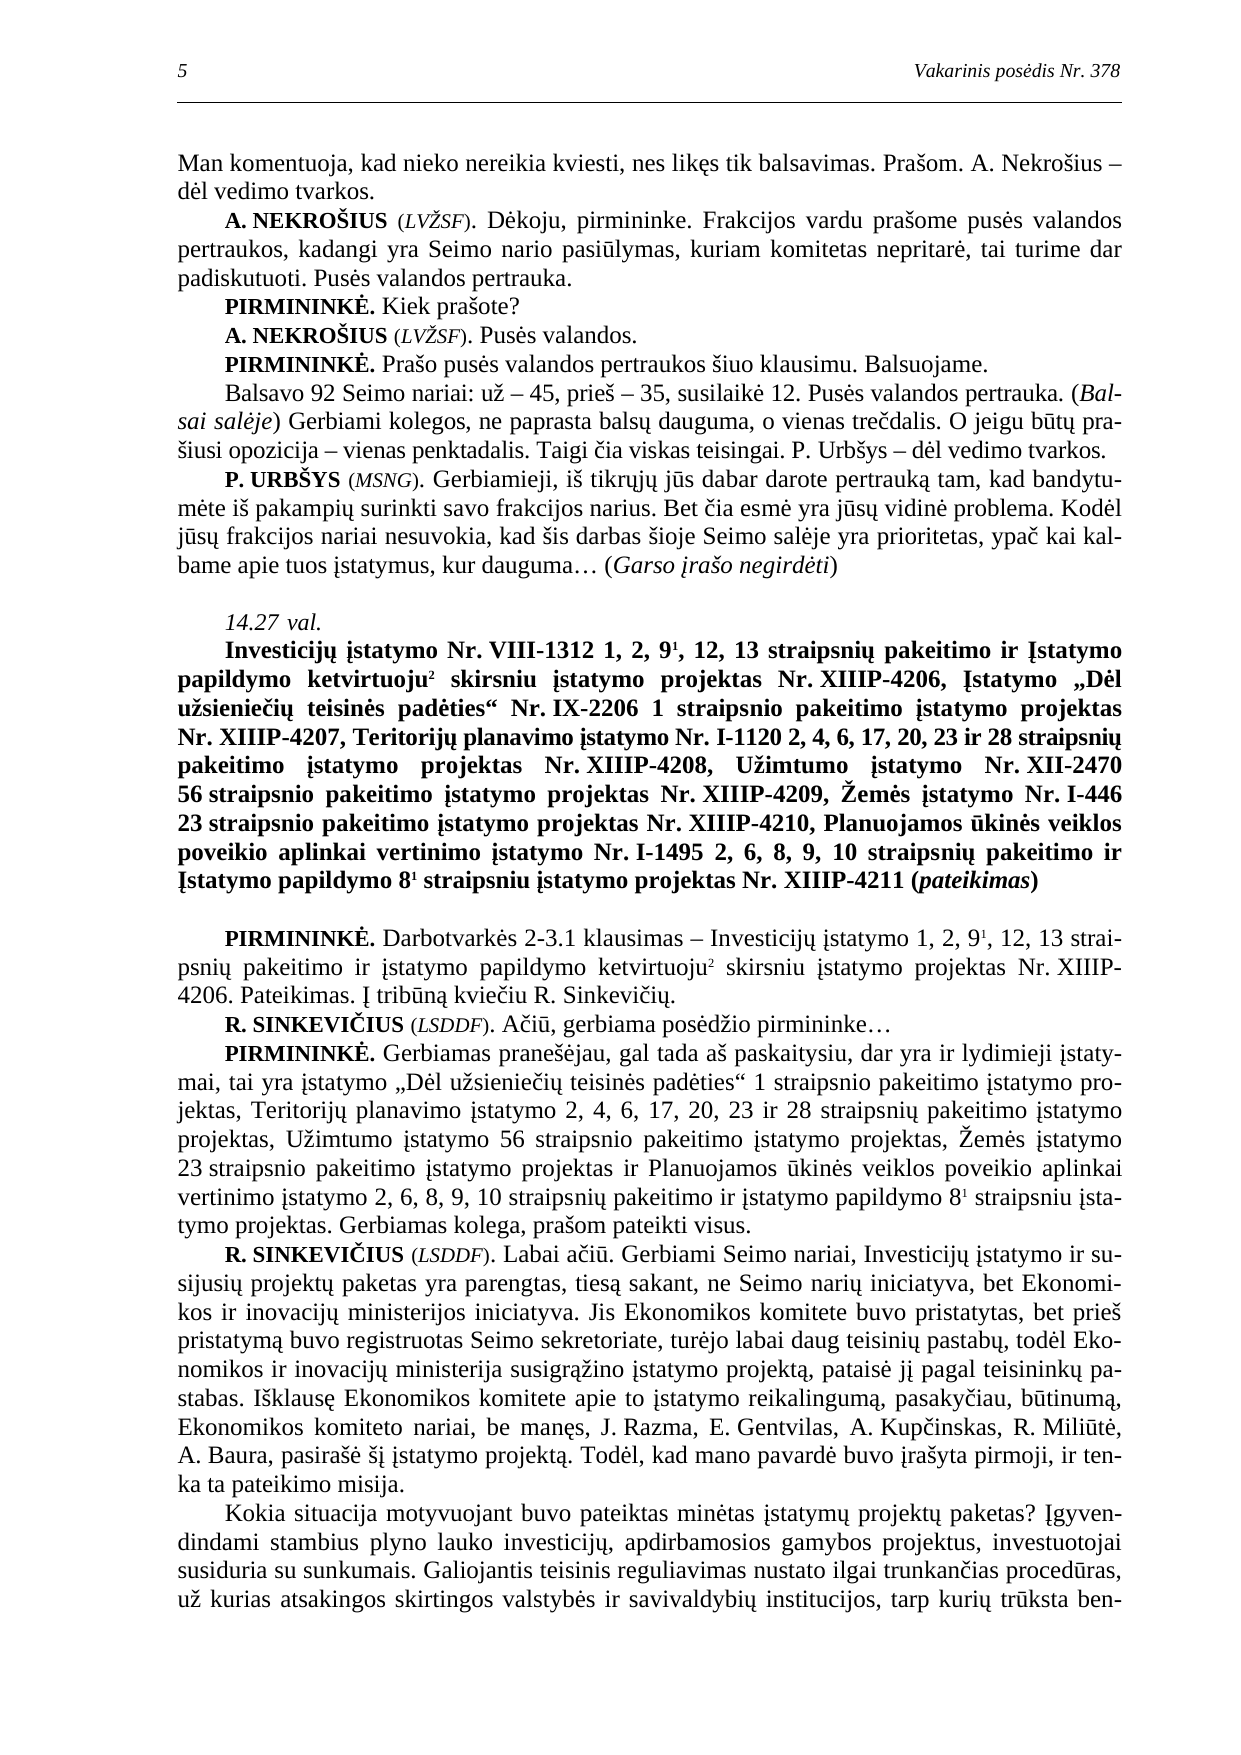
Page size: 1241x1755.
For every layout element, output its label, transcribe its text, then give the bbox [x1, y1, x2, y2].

text P. URBŠYS (MSNG). Ger­bia­mie­ji, iš tik­rų­jų jūs da­bar da­ro­te per­trau­ką tam, kad ban­dy­tu­mė­te iš pa­kam­pių su­rink­ti sa­vo frak­ci­jos na­rius. Bet čia es­mė yra jū­sų vi­di­nė pro­ble­ma. Ko­dėl jū­sų frak­ci­jos na­riai ne­su­vo­kia, kad šis dar­bas šio­je Sei­mo sa­lė­je yra pri­ori­te­tas, ypač kai kal­ba­me apie tuos įsta­ty­mus, kur dau­gu­ma… (Gar­so įra­šo ne­gir­dė­ti) [177, 464, 1122, 579]
text PIRMININKĖ. Kiek pra­šo­te? [177, 291, 1122, 320]
text Bal­sa­vo 92 Sei­mo na­riai: už – 45, prieš – 35, su­si­lai­kė 12. Pu­sės va­lan­dos per­trau­ka. (Bal­sai sa­lė­je) Ger­bia­mi ko­le­gos, ne pa­pras­ta bal­sų dau­gu­ma, o vie­nas treč­da­lis. O jei­gu bū­tų pra­šiu­si opo­zi­ci­ja – vie­nas penk­ta­da­lis. Tai­gi čia vis­kas tei­sin­gai. P. Urb­šys – dėl ve­di­mo tvar­kos. [177, 378, 1122, 464]
text Man ko­men­tuo­ja, kad nie­ko ne­rei­kia kvies­ti, nes li­kęs tik bal­sa­vi­mas. Pra­šom. A. Ne­kro­šius – dėl ve­di­mo tvar­kos. [177, 148, 1122, 205]
text PIRMININKĖ. Pra­šo pu­sės va­lan­dos per­trau­kos šiuo klau­si­mu. Bal­suo­ja­me. [177, 349, 1122, 378]
text PIRMININKĖ. Ger­bia­mas pra­ne­šė­jau, gal ta­da aš pa­skai­ty­siu, dar yra ir ly­di­mie­ji įsta­ty­mai, tai yra įsta­ty­mo „Dėl už­sie­nie­čių tei­si­nės pa­dė­ties“ 1 straips­nio pa­kei­ti­mo įsta­ty­mo pro­jek­tas, Te­ri­to­ri­jų pla­na­vi­mo įsta­ty­mo 2, 4, 6, 17, 20, 23 ir 28 straips­nių pa­kei­ti­mo įsta­ty­mo pro­jek­tas, Už­im­tu­mo įsta­ty­mo 56 straips­nio pa­kei­ti­mo įsta­ty­mo pro­jek­tas, Že­mės įsta­ty­mo 23 straips­nio pa­kei­ti­mo įsta­ty­mo pro­jek­tas ir Pla­nuo­ja­mos ūki­nės veik­los po­vei­kio ap­lin­kai ver­ti­ni­mo įsta­ty­mo 2, 6, 8, 9, 10 straips­nių pa­kei­ti­mo ir įsta­ty­mo pa­pil­dy­mo 81 straips­niu įsta­ty­mo pro­jek­tas. Ger­bia­mas ko­le­ga, pra­šom pa­teik­ti vi­sus. [177, 1038, 1122, 1239]
text A. NEKROŠIUS (LVŽSF). Dė­ko­ju, pir­mi­nin­ke. Frak­ci­jos var­du pra­šo­me pu­sės va­lan­dos per­trau­kos, ka­dan­gi yra Sei­mo na­rio pa­siū­ly­mas, ku­riam ko­mi­te­tas ne­pri­ta­rė, tai tu­ri­me dar pa­dis­ku­tuo­ti. Pu­sės va­lan­dos per­trau­ka. [177, 205, 1122, 291]
text Ko­kia si­tu­a­ci­ja mo­ty­vuo­jant bu­vo pa­teik­tas mi­nė­tas įsta­ty­mų pro­jek­tų pa­ke­tas? Įgy­ven­din­da­mi stam­bius ply­no lau­ko in­ves­ti­ci­jų, ap­dir­ba­mo­sios ga­my­bos pro­jek­tus, in­ves­tuo­to­jai su­si­du­ria su sun­ku­mais. Ga­lio­jan­tis tei­si­nis re­gu­lia­vi­mas nu­sta­to il­gai trun­kan­čias pro­ce­dū­ras, už ku­rias at­sa­kin­gos skir­tin­gos vals­ty­bės ir sa­vi­val­dy­bių ins­ti­tu­ci­jos, tarp ku­rių trūks­ta ben­ [177, 1498, 1122, 1613]
text R. SINKEVIČIUS (LSDDF). Ačiū, ger­bia­ma po­sė­džio pir­mi­nin­ke… [177, 1009, 1122, 1038]
text A. NEKROŠIUS (LVŽSF). Pu­sės va­lan­dos. [177, 320, 1122, 349]
text PIRMININKĖ. Dar­bo­tvarkės 2-3.1 klau­si­mas – In­ves­ti­ci­jų įsta­ty­mo 1, 2, 91, 12, 13 strai­ps­nių pa­kei­ti­mo ir įsta­ty­mo pa­pil­dy­mo ket­vir­tuo­ju2 skir­sniu įsta­ty­mo pro­jek­tas Nr. XIIIP-4206. Pa­tei­ki­mas. Į tri­bū­ną kvie­čiu R. Sin­ke­vi­čių. [177, 923, 1122, 1009]
text R. SINKEVIČIUS (LSDDF). La­bai ačiū. Ger­bia­mi Sei­mo na­riai, In­ves­ti­ci­jų įsta­ty­mo ir su­si­ju­sių pro­jek­tų pa­ke­tas yra pa­reng­tas, tie­są sa­kant, ne Sei­mo na­rių ini­cia­ty­va, bet Eko­no­mi­kos ir ino­va­ci­jų mi­nis­te­ri­jos ini­cia­ty­va. Jis Eko­no­mi­kos ko­mi­te­te bu­vo pri­sta­ty­tas, bet prieš pri­sta­ty­mą bu­vo re­gist­ruo­tas Sei­mo sek­re­to­ria­te, tu­rė­jo la­bai daug tei­si­nių pa­sta­bų, to­dėl Eko­no­mi­kos ir ino­va­ci­jų mi­nis­te­ri­ja su­si­grą­ži­no įsta­ty­mo pro­jek­tą, pa­tai­sė jį pa­gal tei­si­nin­kų pa­sta­bas. Iš­klau­sę Eko­no­mi­kos ko­mi­te­te apie to įsta­ty­mo rei­ka­lin­gu­mą, pa­sa­ky­čiau, bū­ti­nu­mą, Eko­no­mi­kos ko­mi­te­to na­riai, be ma­nęs, J. Raz­ma, E. Gent­vi­las, A. Kup­čins­kas, R. Mi­liū­tė, A. Bau­ra, pa­si­ra­šė šį įsta­ty­mo pro­jek­tą. To­dėl, kad ma­no pa­var­dė bu­vo įra­šy­ta pir­mo­ji, ir ten­ka ta pa­tei­ki­mo mi­si­ja. [177, 1239, 1122, 1498]
text In­ves­ti­ci­jų įsta­ty­mo Nr. VIII-1312 1, 2, 91, 12, 13 straips­nių pa­kei­ti­mo ir Įsta­ty­mo pa­pil­dy­mo ket­vir­tuo­ju2 skir­sniu įsta­ty­mo pro­jek­tas Nr. XIIIP-4206, Įsta­ty­mo „Dėl užsienie­čių tei­si­nės pa­dė­ties“ Nr. IX-2206 1 straips­nio pa­kei­ti­mo įsta­ty­mo pro­jek­tas Nr. XIIIP-4207, Te­ri­to­ri­jų pla­na­vi­mo įsta­ty­mo Nr. I-1120 2, 4, 6, 17, 20, 23 ir 28 straips­nių pa­kei­ti­mo įsta­ty­mo pro­jek­tas Nr. XIIIP-4208, Už­im­tu­mo įsta­ty­mo Nr. XII-2470 56 straips­nio pa­kei­ti­mo įsta­ty­mo pro­jek­tas Nr. XIIIP-4209, Že­mės įsta­ty­mo Nr. I-446 23 straips­nio pa­kei­ti­mo įsta­ty­mo pro­jek­tas Nr. XIIIP-4210, Pla­nuo­ja­mos ūki­nės veik­los po­vei­kio ap­lin­kai ver­ti­ni­mo įsta­ty­mo Nr. I-1495 2, 6, 8, 9, 10 straips­nių pa­kei­ti­mo ir Įsta­ty­mo pa­pil­dy­mo 81 straips­niu įsta­ty­mo pro­jek­tas Nr. XIIIP-4211 (pa­tei­ki­mas) [177, 635, 1122, 894]
text 14.27 val. [224, 608, 1122, 635]
